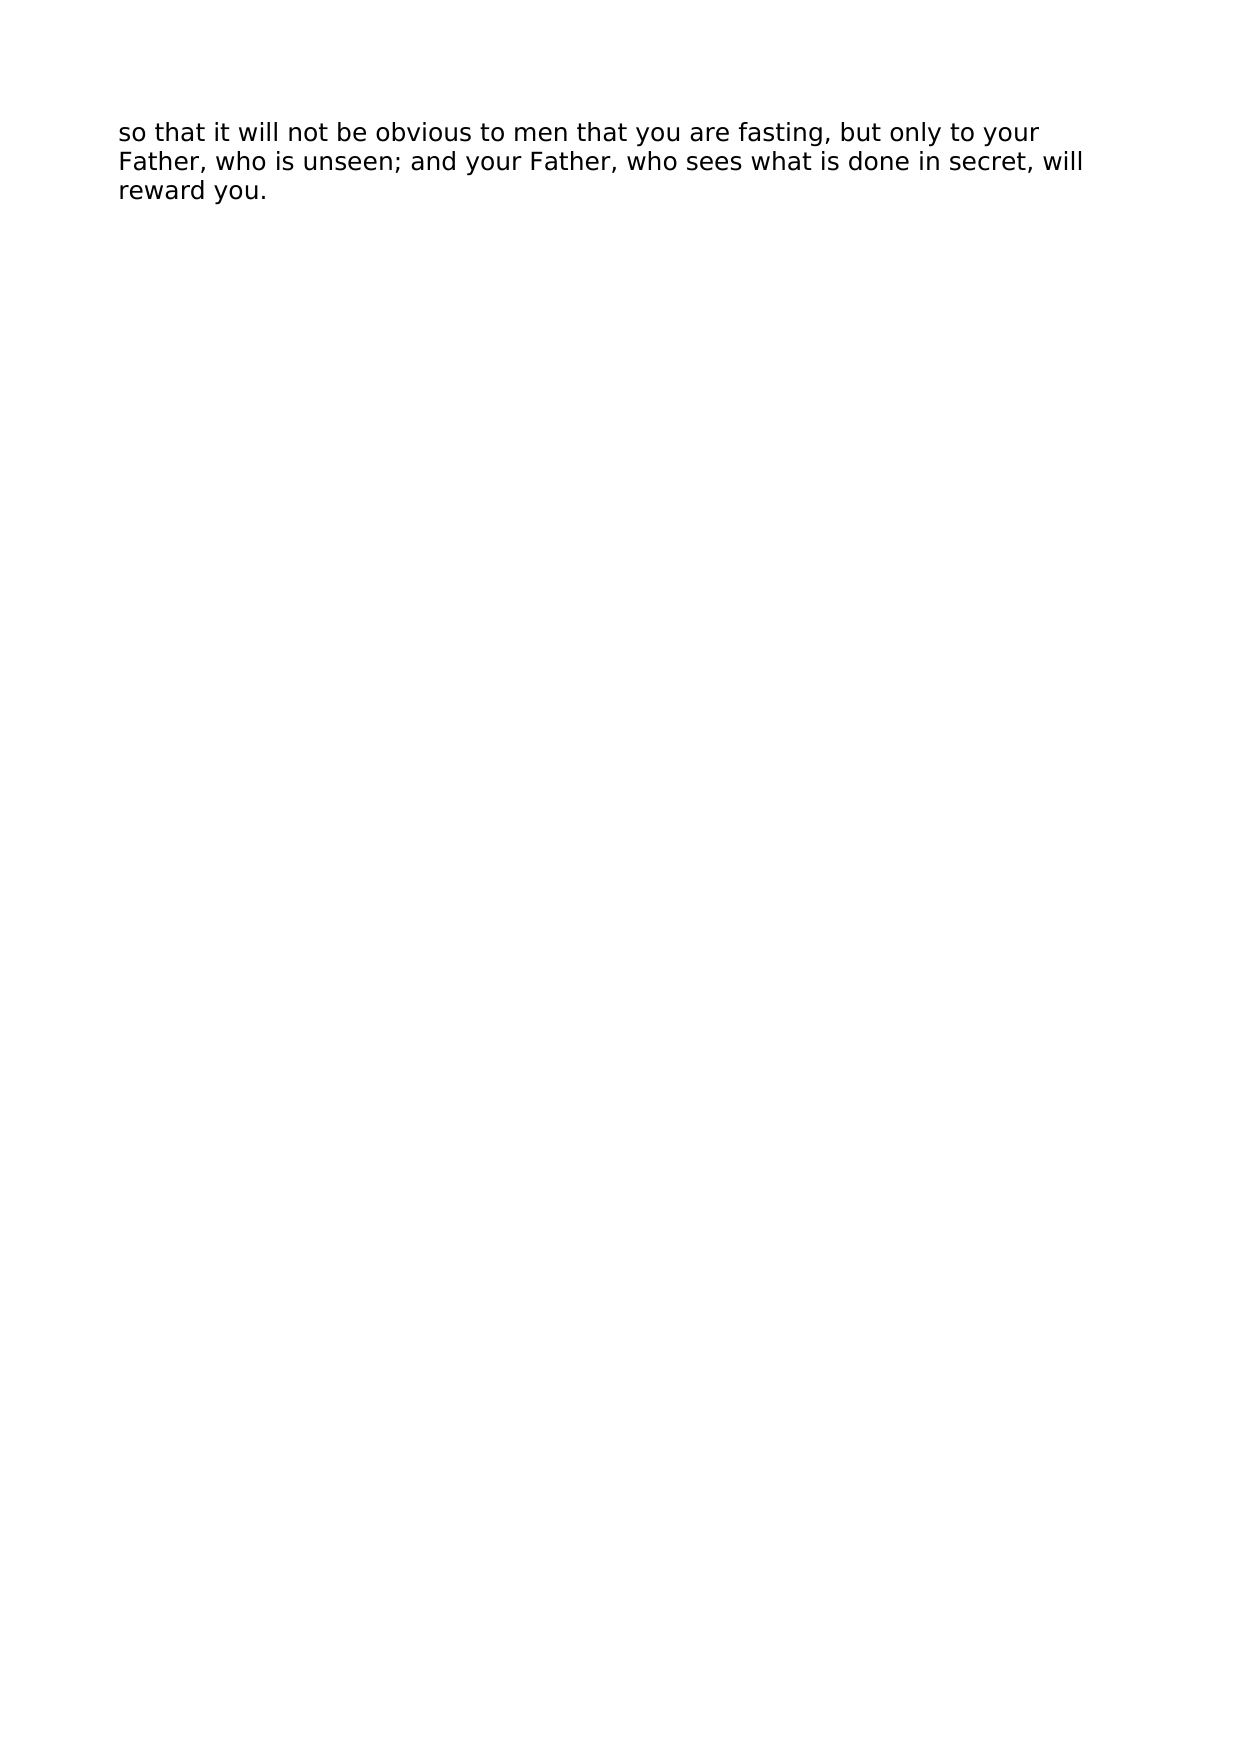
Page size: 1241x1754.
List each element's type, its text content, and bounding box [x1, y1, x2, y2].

text so that it will not be obvious to men that you are fasting, but only to your Father, who is unseen; and your Father, who sees what is done in secret, will reward you. [118, 118, 1122, 206]
